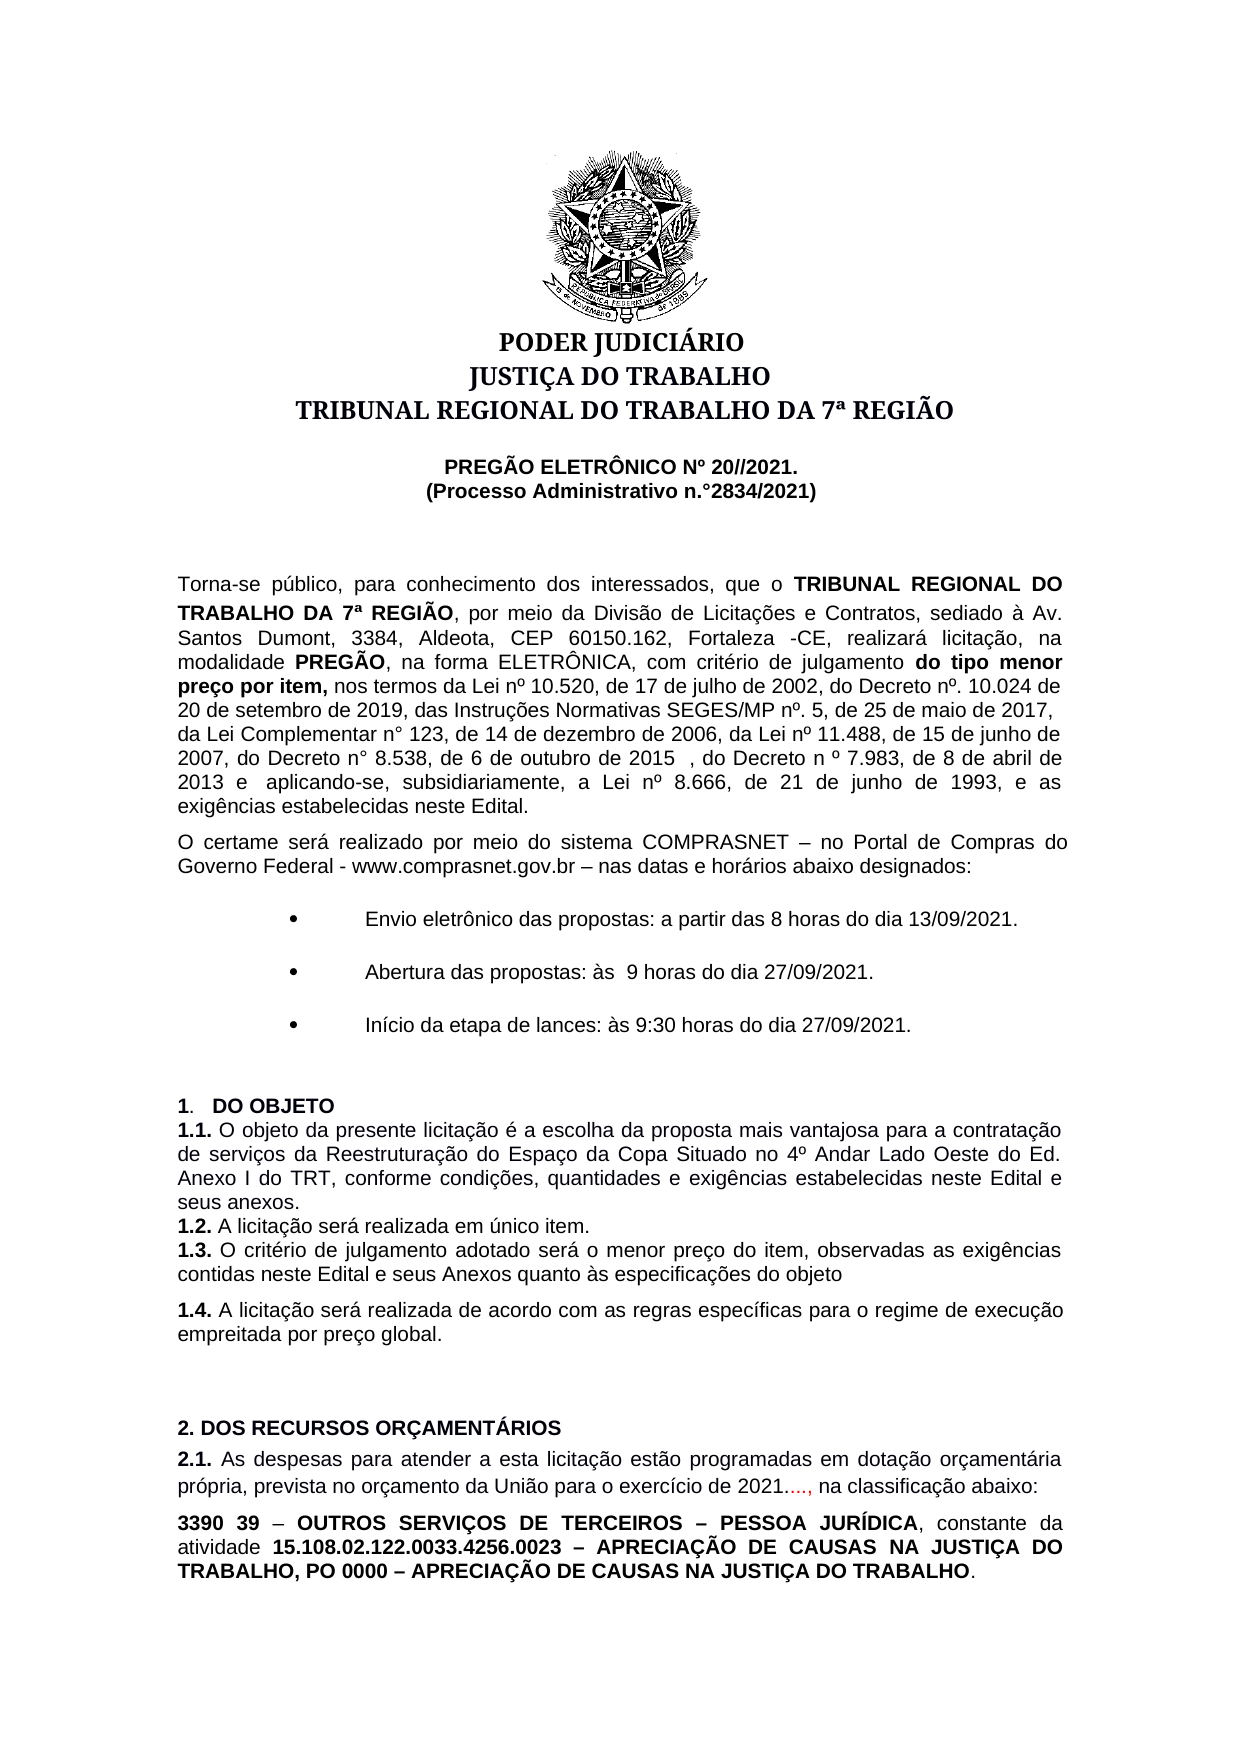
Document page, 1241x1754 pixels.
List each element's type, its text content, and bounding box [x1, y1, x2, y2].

text 1.2. A licitação será realizada em único item. [177, 1214, 1063, 1238]
list Envio eletrônico das propostas: a partir das 8 horas do dia 13/09/2021. [290, 907, 1069, 931]
text 1.4. A licitação será realizada de acordo com as regras específicas para o regime de execução empreitada por preço global. [177, 1298, 1064, 1346]
text PODER JUDICIÁRIO [177, 324, 1073, 358]
list Início da etapa de lances: às 9:30 horas do dia 27/09/2021. [290, 1012, 1069, 1036]
text (Processo Administrativo n.°2834/2021) [177, 479, 1065, 503]
text 1.3. O critério de julgamento adotado será o menor preço do item, observadas as exigências contidas neste Edital e seus Anexos quanto às especificações do objeto [177, 1238, 1063, 1286]
text 3390 39 – OUTROS SERVIÇOS DE TERCEIROS – PESSOA JURÍDICA, constante da atividade 15.108.02.122.0033.4256.0023 – APRECIAÇÃO DE CAUSAS NA JUSTIÇA DO TRABALHO, PO 0000 – APRECIAÇÃO DE CAUSAS NA JUSTIÇA DO TRABALHO. [177, 1511, 1063, 1582]
list Abertura das propostas: às 9 horas do dia 27/09/2021. [290, 959, 1069, 984]
text 1. DO OBJETO [177, 1094, 1063, 1118]
text PREGÃO ELETRÔNICO Nº 20//2021. [177, 455, 1065, 479]
text JUSTIÇA DO TRABALHO [177, 358, 1063, 392]
text 1.1. O objeto da presente licitação é a escolha da proposta mais vantajosa para a contratação de serviços da Reestruturação do Espaço da Copa Situado no 4º Andar Lado Oeste do Ed. Anexo I do TRT, conforme condições, quantidades e exigências estabelecidas neste Edital e seus anexos. [177, 1118, 1063, 1214]
text O certame será realizado por meio do sistema COMPRASNET – no Portal de Compras do Governo Federal - www.comprasnet.gov.br – nas datas e horários abaixo designados: [177, 830, 1069, 878]
text 2.1. As despesas para atender a esta licitação estão programadas em dotação orçamentária própria, prevista no orçamento da União para o exercício de 2021...., na classificação abaixo: [177, 1440, 1063, 1498]
text 2. DOS RECURSOS ORÇAMENTÁRIOS [177, 1416, 1063, 1440]
text TRIBUNAL REGIONAL DO TRABALHO DA 7ª REGIÃO [177, 392, 1073, 426]
text Torna-se público, para conhecimento dos interessados, que o TRIBUNAL REGIONAL DO TRABALHO DA 7ª REGIÃO, por meio da Divisão de Licitações e Contratos, sediado à Av. Santos Dumont, 3384, Aldeota, CEP 60150.162, Fortaleza -CE, realizará licitação, na modalidade PREGÃO, na forma ELETRÔNICA, com critério de julgamento do tipo menor preço por item, nos termos da Lei nº 10.520, de 17 de julho de 2002, do Decreto nº. 10.024 de 20 de setembro de 2019, das Instruções Normativas SEGES/MP nº. 5, de 25 de maio de 2017, da Lei Complementar n° 123, de 14 de dezembro de 2006, da Lei nº 11.488, de 15 de junho de 2007, do Decreto n° 8.538, de 6 de outubro de 2015 , do Decreto n º 7.983, de 8 de abril de 2013 e aplicando-se, subsidiariamente, a Lei nº 8.666, de 21 de junho de 1993, e as exigências estabelecidas neste Edital. [177, 569, 1063, 818]
